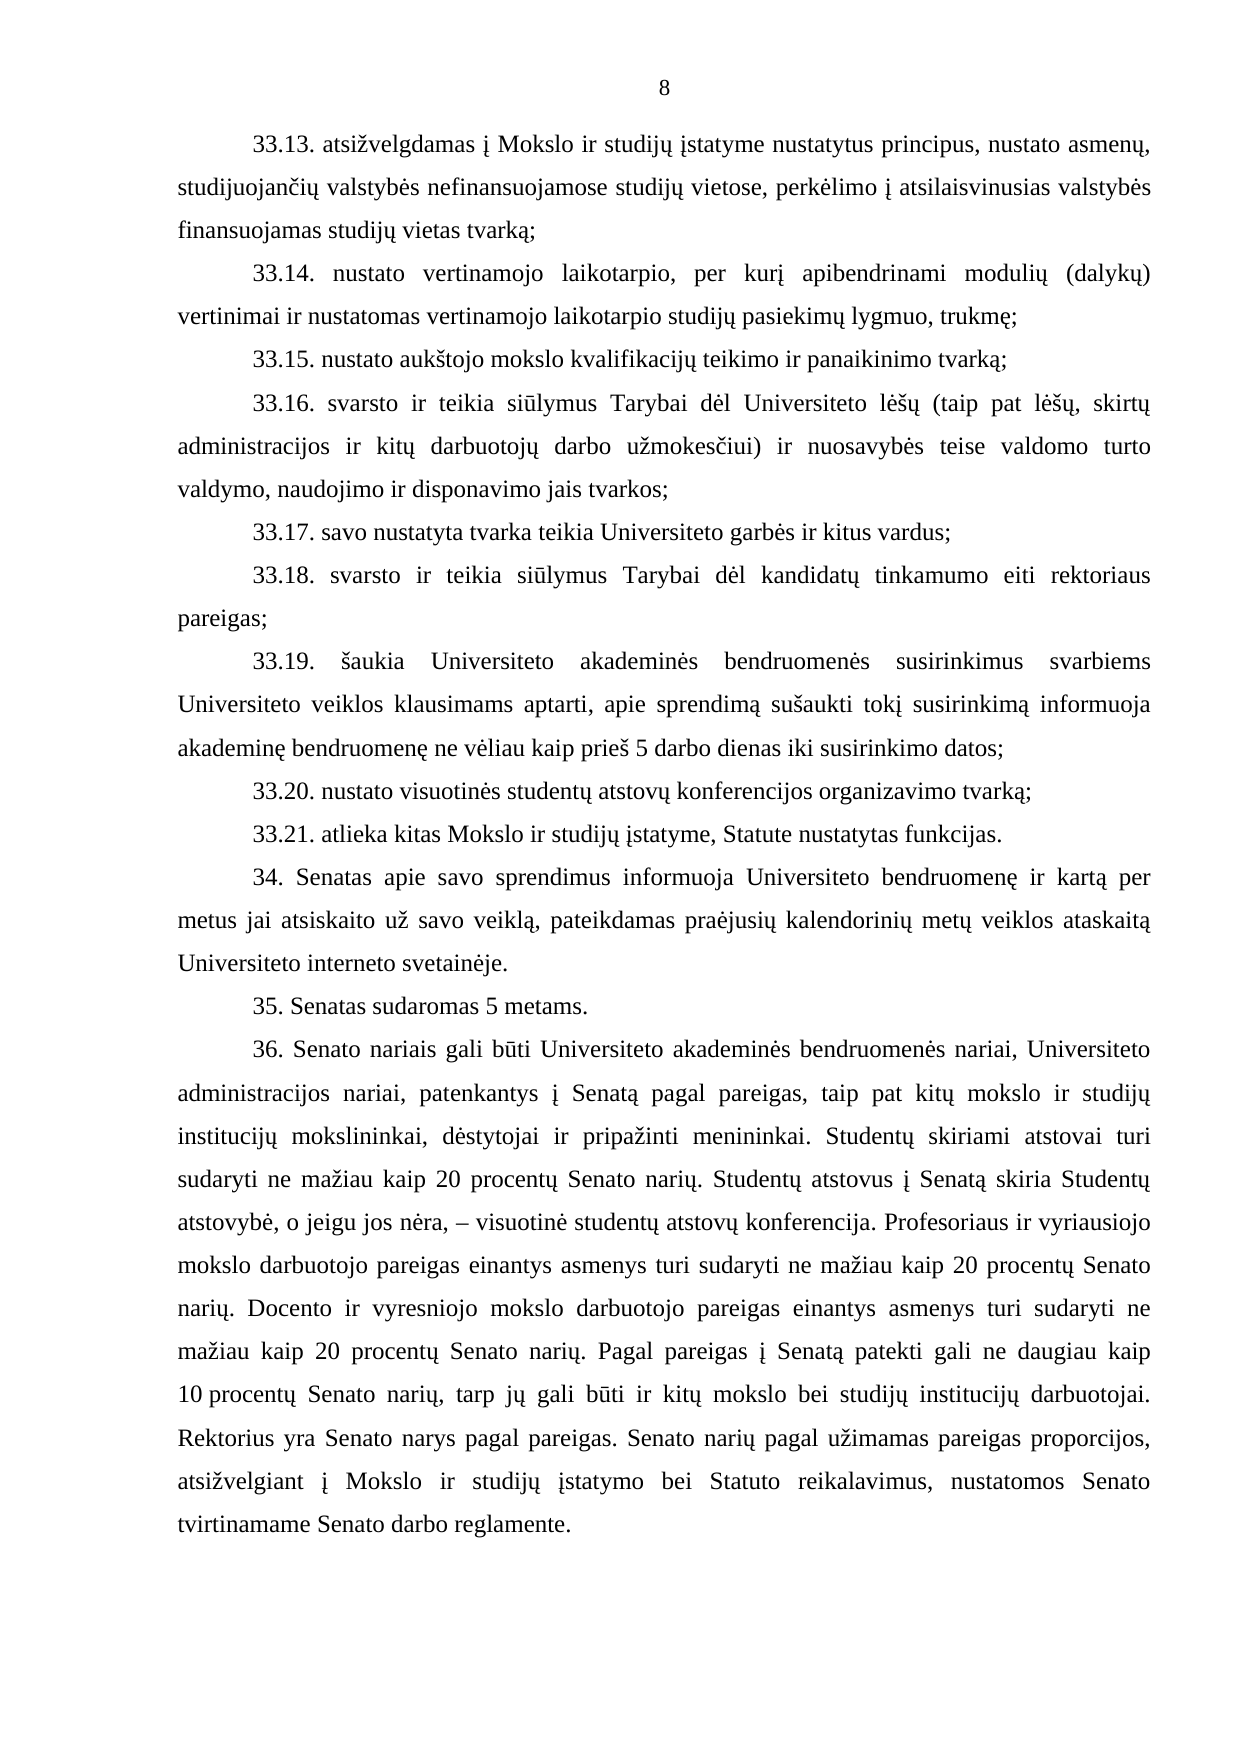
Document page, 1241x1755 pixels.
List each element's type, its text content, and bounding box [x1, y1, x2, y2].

text 33.19. šaukia Universiteto akademinės bendruomenės susirinkimus svarbiems Universiteto veiklos klausimams aptarti, apie sprendimą sušaukti tokį susirinkimą informuoja akademinę bendruomenę ne vėliau kaip prieš 5 darbo dienas iki susirinkimo datos; [177, 646, 1152, 761]
text 33.13. atsižvelgdamas į Mokslo ir studijų įstatyme nustatytus principus, nustato asmenų, studijuojančių valstybės nefinansuojamose studijų vietose, perkėlimo į atsilaisvinusias valstybės finansuojamas studijų vietas tvarką; [177, 129, 1152, 244]
text 35. Senatas sudaromas 5 metams. [177, 991, 1152, 1020]
text 33.21. atlieka kitas Mokslo ir studijų įstatyme, Statute nustatytas funkcijas. [177, 819, 1152, 848]
text 33.18. svarsto ir teikia siūlymus Tarybai dėl kandidatų tinkamumo eiti rektoriaus pareigas; [177, 560, 1152, 632]
text 36. Senato nariais gali būti Universiteto akademinės bendruomenės nariai, Universiteto administracijos nariai, patenkantys į Senatą pagal pareigas, taip pat kitų mokslo ir studijų institucijų mokslininkai, dėstytojai ir pripažinti menininkai. Studentų skiriami atstovai turi sudaryti ne mažiau kaip 20 procentų Senato narių. Studentų atstovus į Senatą skiria Studentų atstovybė, o jeigu jos nėra, – visuotinė studentų atstovų konferencija. Profesoriaus ir vyriausiojo mokslo darbuotojo pareigas einantys asmenys turi sudaryti ne mažiau kaip 20 procentų Senato narių. Docento ir vyresniojo mokslo darbuotojo pareigas einantys asmenys turi sudaryti ne mažiau kaip 20 procentų Senato narių. Pagal pareigas į Senatą patekti gali ne daugiau kaip 10 procentų Senato narių, tarp jų gali būti ir kitų mokslo bei studijų institucijų darbuotojai. Rektorius yra Senato narys pagal pareigas. Senato narių pagal užimamas pareigas proporcijos, atsižvelgiant į Mokslo ir studijų įstatymo bei Statuto reikalavimus, nustatomos Senato tvirtinamame Senato darbo reglamente. [177, 1034, 1152, 1538]
text 33.15. nustato aukštojo mokslo kvalifikacijų teikimo ir panaikinimo tvarką; [177, 344, 1152, 373]
text 33.20. nustato visuotinės studentų atstovų konferencijos organizavimo tvarką; [177, 776, 1152, 804]
text 33.16. svarsto ir teikia siūlymus Tarybai dėl Universiteto lėšų (taip pat lėšų, skirtų administracijos ir kitų darbuotojų darbo užmokesčiui) ir nuosavybės teise valdomo turto valdymo, naudojimo ir disponavimo jais tvarkos; [177, 388, 1152, 503]
text 33.14. nustato vertinamojo laikotarpio, per kurį apibendrinami modulių (dalykų) vertinimai ir nustatomas vertinamojo laikotarpio studijų pasiekimų lygmuo, trukmę; [177, 258, 1152, 330]
text 34. Senatas apie savo sprendimus informuoja Universiteto bendruomenę ir kartą per metus jai atsiskaito už savo veiklą, pateikdamas praėjusių kalendorinių metų veiklos ataskaitą Universiteto interneto svetainėje. [177, 862, 1152, 977]
text 33.17. savo nustatyta tvarka teikia Universiteto garbės ir kitus vardus; [177, 517, 1152, 546]
